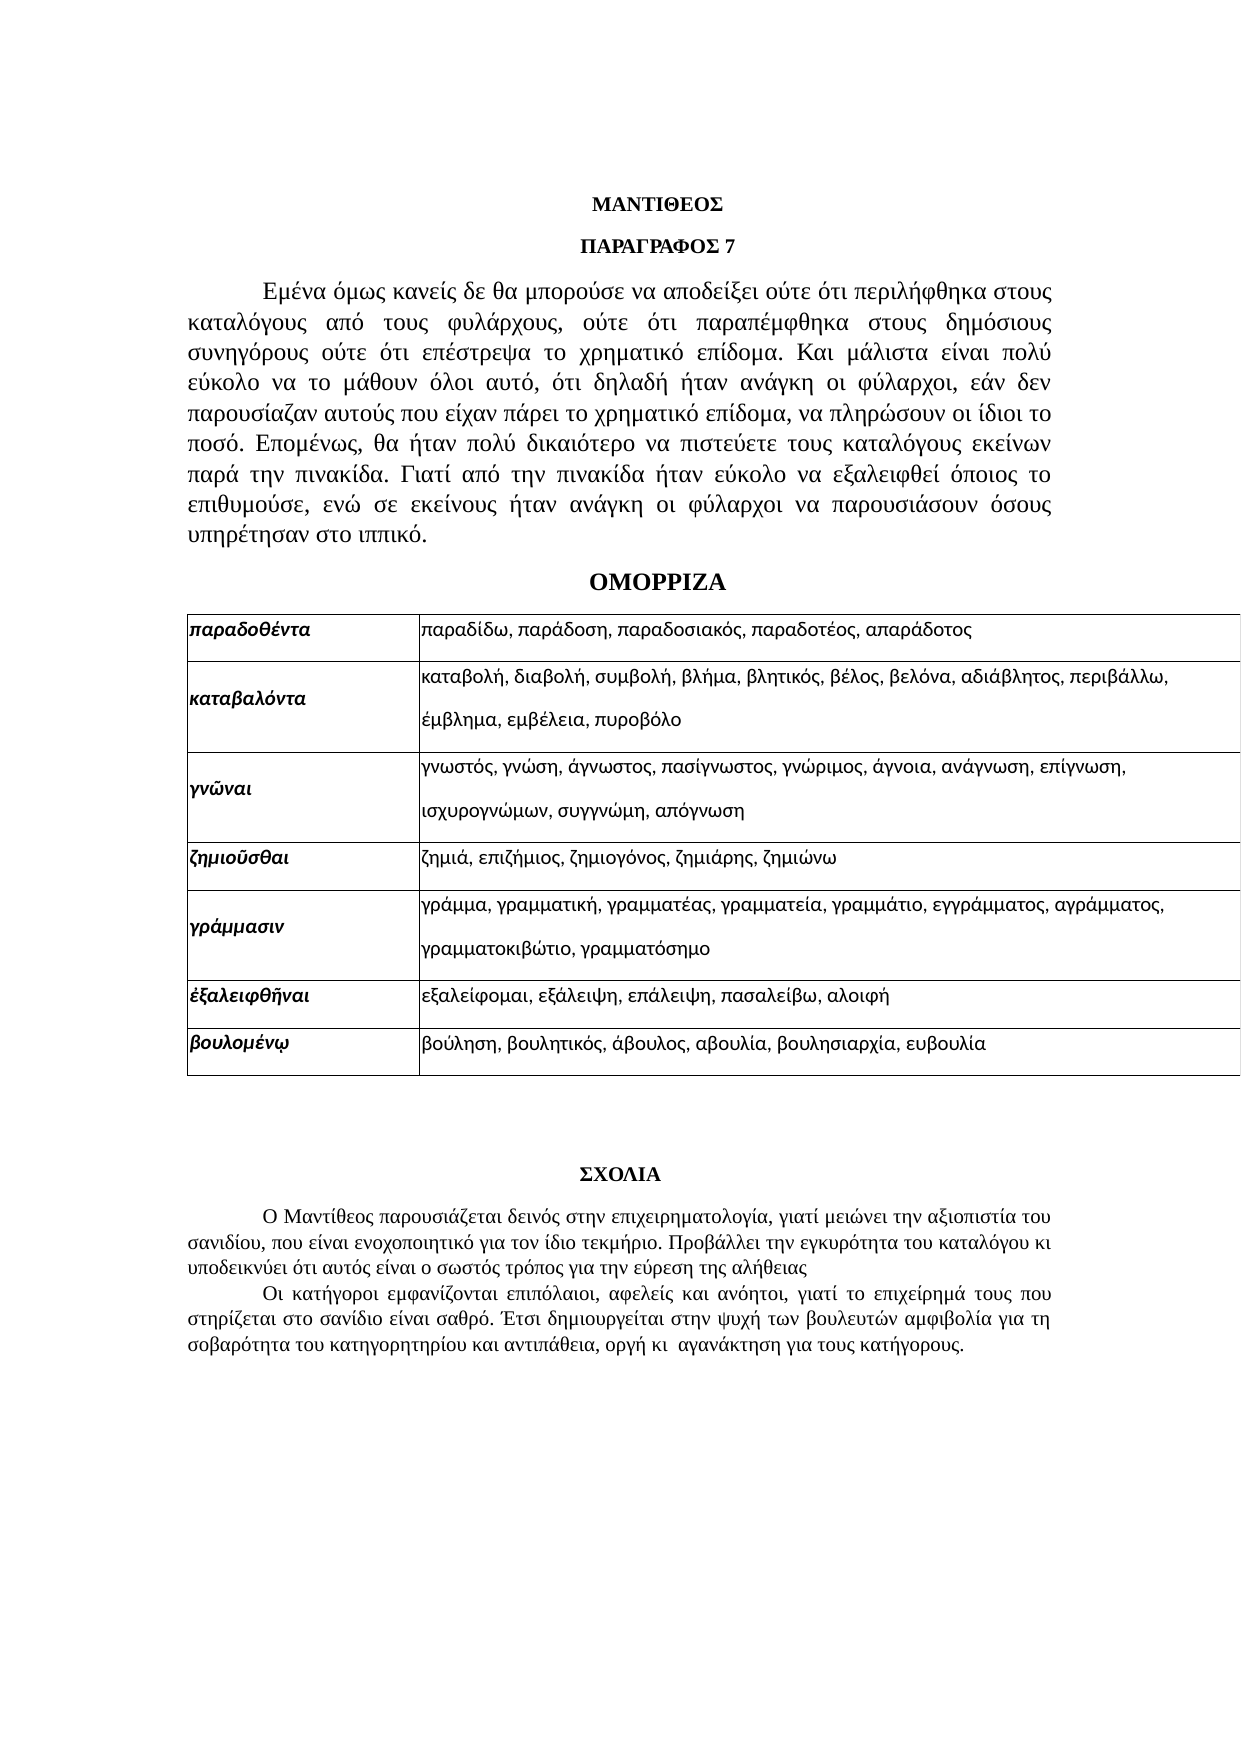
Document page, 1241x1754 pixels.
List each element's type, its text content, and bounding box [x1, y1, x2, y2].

table_cell γνωστός, γνώση, άγνωστος, πασίγνωστος, γνώριμος, άγνοια, ανάγνωση, επίγνωση, ισχυρογνώμων, συγγνώμη, απόγνωση [420, 753, 1240, 842]
table_cell ζημιά, επιζήμιος, ζημιογόνος, ζημιάρης, ζημιώνω [420, 843, 1240, 889]
table_cell εξαλείφομαι, εξάλειψη, επάλειψη, πασαλείβω, αλοιφή [420, 981, 1240, 1027]
text ΜΑΝΤΙΘΕΟΣ [187, 192, 1053, 216]
text Οι κατήγοροι εμφανίζονται επιπόλαιοι, αφελείς και ανόητοι, γιατί το επιχείρημά τους που στηρίζεται στο σανίδιο είναι σαθρό. Έτσι δημιουργείται στην ψυχή των βουλευτών αμφιβολία για τη σοβαρότητα του κατηγορητηρίου και αντιπάθεια, οργή κι αγανάκτηση για τους κατήγορους. [187, 1281, 1053, 1356]
text ΟΜΟΡΡΙΖΑ [187, 567, 1053, 595]
text ΣΧΟΛΙΑ [187, 1162, 1053, 1186]
table_cell ζημιοῦσθαι [188, 843, 419, 889]
table_cell βούληση, βουλητικός, άβουλος, αβουλία, βουλησιαρχία, ευβουλία [420, 1029, 1240, 1075]
table_cell γράμμα, γραμματική, γραμματέας, γραμματεία, γραμμάτιο, εγγράμματος, αγράμματος, γραμματοκιβώτιο, γραμματόσημο [420, 891, 1240, 980]
table_cell γνῶναι [188, 753, 419, 842]
table_cell καταβολή, διαβολή, συμβολή, βλήμα, βλητικός, βέλος, βελόνα, αδιάβλητος, περιβάλλω, έμβλημα, εμβέλεια, πυροβόλο [420, 662, 1240, 752]
table_cell καταβαλόντα [188, 662, 419, 752]
table_cell βουλομένῳ [188, 1029, 419, 1075]
text Ο Μαντίθεος παρουσιάζεται δεινός στην επιχειρηματολογία, γιατί μειώνει την αξιοπιστία του σανιδίου, που είναι ενοχοποιητικό για τον ίδιο τεκμήριο. Προβάλλει την εγκυρότητα του καταλόγου κι υποδεικνύει ότι αυτός είναι ο σωστός τρόπος για την εύρεση της αλήθειας [187, 1204, 1053, 1279]
text Εμένα όμως κανείς δε θα μπορούσε να αποδείξει ούτε ότι περιλήφθηκα στους καταλόγους από τους φυλάρχους, ούτε ότι παραπέμφθηκα στους δημόσιους συνηγόρους ούτε ότι επέστρεψα το χρηματικό επίδομα. Και μάλιστα είναι πολύ εύκολο να το μάθουν όλοι αυτό, ότι δηλαδή ήταν ανάγκη οι φύλαρχοι, εάν δεν παρουσίαζαν αυτούς που είχαν πάρει το χρηματικό επίδομα, να πληρώσουν οι ίδιοι το ποσό. Επομένως, θα ήταν πολύ δικαιότερο να πιστεύετε τους καταλόγους εκείνων παρά την πινακίδα. Γιατί από την πινακίδα ήταν εύκολο να εξαλειφθεί όποιος το επιθυμούσε, ενώ σε εκείνους ήταν ανάγκη οι φύλαρχοι να παρουσιάσουν όσους υπηρέτησαν στο ιππικό. [187, 276, 1053, 548]
table_cell γράμμασιν [188, 891, 419, 980]
table_header παραδοθέντα [188, 615, 419, 661]
text ΠΑΡΑΓΡΑΦΟΣ 7 [187, 234, 1053, 258]
table_header παραδίδω, παράδοση, παραδοσιακός, παραδοτέος, απαράδοτος [420, 615, 1240, 661]
table_cell ἐξαλειφθῆναι [188, 981, 419, 1027]
